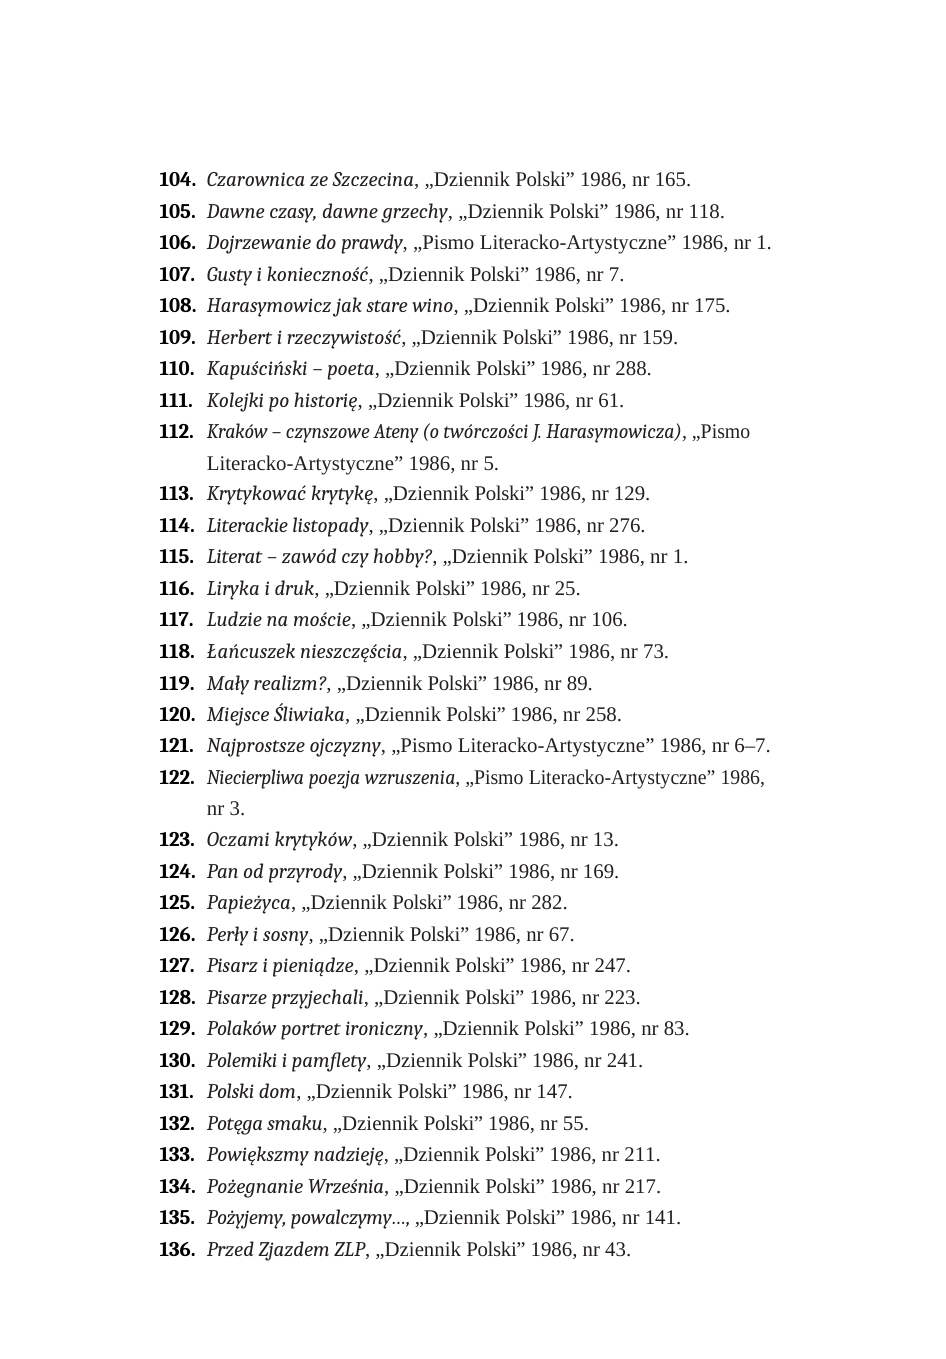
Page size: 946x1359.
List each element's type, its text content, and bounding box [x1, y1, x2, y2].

list Mały realizm?, „Dziennik Polski” 1986, nr 89. [159, 670, 814, 695]
list Przed Zjazdem ZLP, „Dziennik Polski” 1986, nr 43. [159, 1237, 814, 1261]
list Kolejki po historię, „Dziennik Polski” 1986, nr 61. [159, 388, 814, 412]
list Pan od przyrody, „Dziennik Polski” 1986, nr 169. [159, 859, 814, 883]
list Potęga smaku, „Dziennik Polski” 1986, nr 55. [159, 1111, 814, 1135]
list Kapuściński – poeta, „Dziennik Polski” 1986, nr 288. [159, 356, 814, 381]
list Oczami krytyków, „Dziennik Polski” 1986, nr 13. [159, 827, 814, 852]
list Gusty i konieczność, „Dziennik Polski” 1986, nr 7. [159, 262, 814, 286]
list Dawne czasy, dawne grzechy, „Dziennik Polski” 1986, nr 118. [159, 198, 814, 223]
list Ludzie na moście, „Dziennik Polski” 1986, nr 106. [159, 607, 814, 632]
list Pożegnanie Września, „Dziennik Polski” 1986, nr 217. [159, 1174, 814, 1198]
list Dojrzewanie do prawdy, „Pismo Literacko-Artystyczne” 1986, nr 1. [159, 230, 814, 255]
list Polaków portret ironiczny, „Dziennik Polski” 1986, nr 83. [159, 1016, 814, 1041]
list Pisarz i pieniądze, „Dziennik Polski” 1986, nr 247. [159, 953, 814, 978]
list Liryka i druk, „Dziennik Polski” 1986, nr 25. [159, 576, 814, 601]
list Harasymowicz jak stare wino, „Dziennik Polski” 1986, nr 175. [159, 293, 814, 318]
list Powiększmy nadzieję, „Dziennik Polski” 1986, nr 211. [159, 1142, 814, 1167]
list Herbert i rzeczywistość, „Dziennik Polski” 1986, nr 159. [159, 324, 814, 349]
list Pożyjemy, powalczymy…, „Dziennik Polski” 1986, nr 141. [159, 1205, 814, 1230]
list Kraków – czynszowe Ateny (o twórczości J. Harasymowicza), „Pismo Literacko-Artystyczne” 1986, nr 5. [159, 419, 769, 474]
list Literat – zawód czy hobby?, „Dziennik Polski” 1986, nr 1. [159, 544, 814, 569]
list Łańcuszek nieszczęścia, „Dziennik Polski” 1986, nr 73. [159, 639, 814, 663]
list Papieżyca, „Dziennik Polski” 1986, nr 282. [159, 890, 814, 915]
list Literackie listopady, „Dziennik Polski” 1986, nr 276. [159, 513, 814, 537]
list Polemiki i pamflety, „Dziennik Polski” 1986, nr 241. [159, 1048, 814, 1072]
list Najprostsze ojczyzny, „Pismo Literacko-Artystyczne” 1986, nr 6–7. [159, 733, 814, 758]
list Krytykować krytykę, „Dziennik Polski” 1986, nr 129. [159, 481, 814, 506]
list Czarownica ze Szczecina, „Dziennik Polski” 1986, nr 165. [159, 167, 814, 192]
list Polski dom, „Dziennik Polski” 1986, nr 147. [159, 1079, 814, 1104]
list Pisarze przyjechali, „Dziennik Polski” 1986, nr 223. [159, 985, 814, 1009]
list Perły i sosny, „Dziennik Polski” 1986, nr 67. [159, 922, 814, 946]
list Niecierpliwa poezja wzruszenia, „Pismo Literacko-Artystyczne” 1986, nr 3. [159, 765, 769, 820]
list Miejsce Śliwiaka, „Dziennik Polski” 1986, nr 258. [159, 702, 814, 727]
